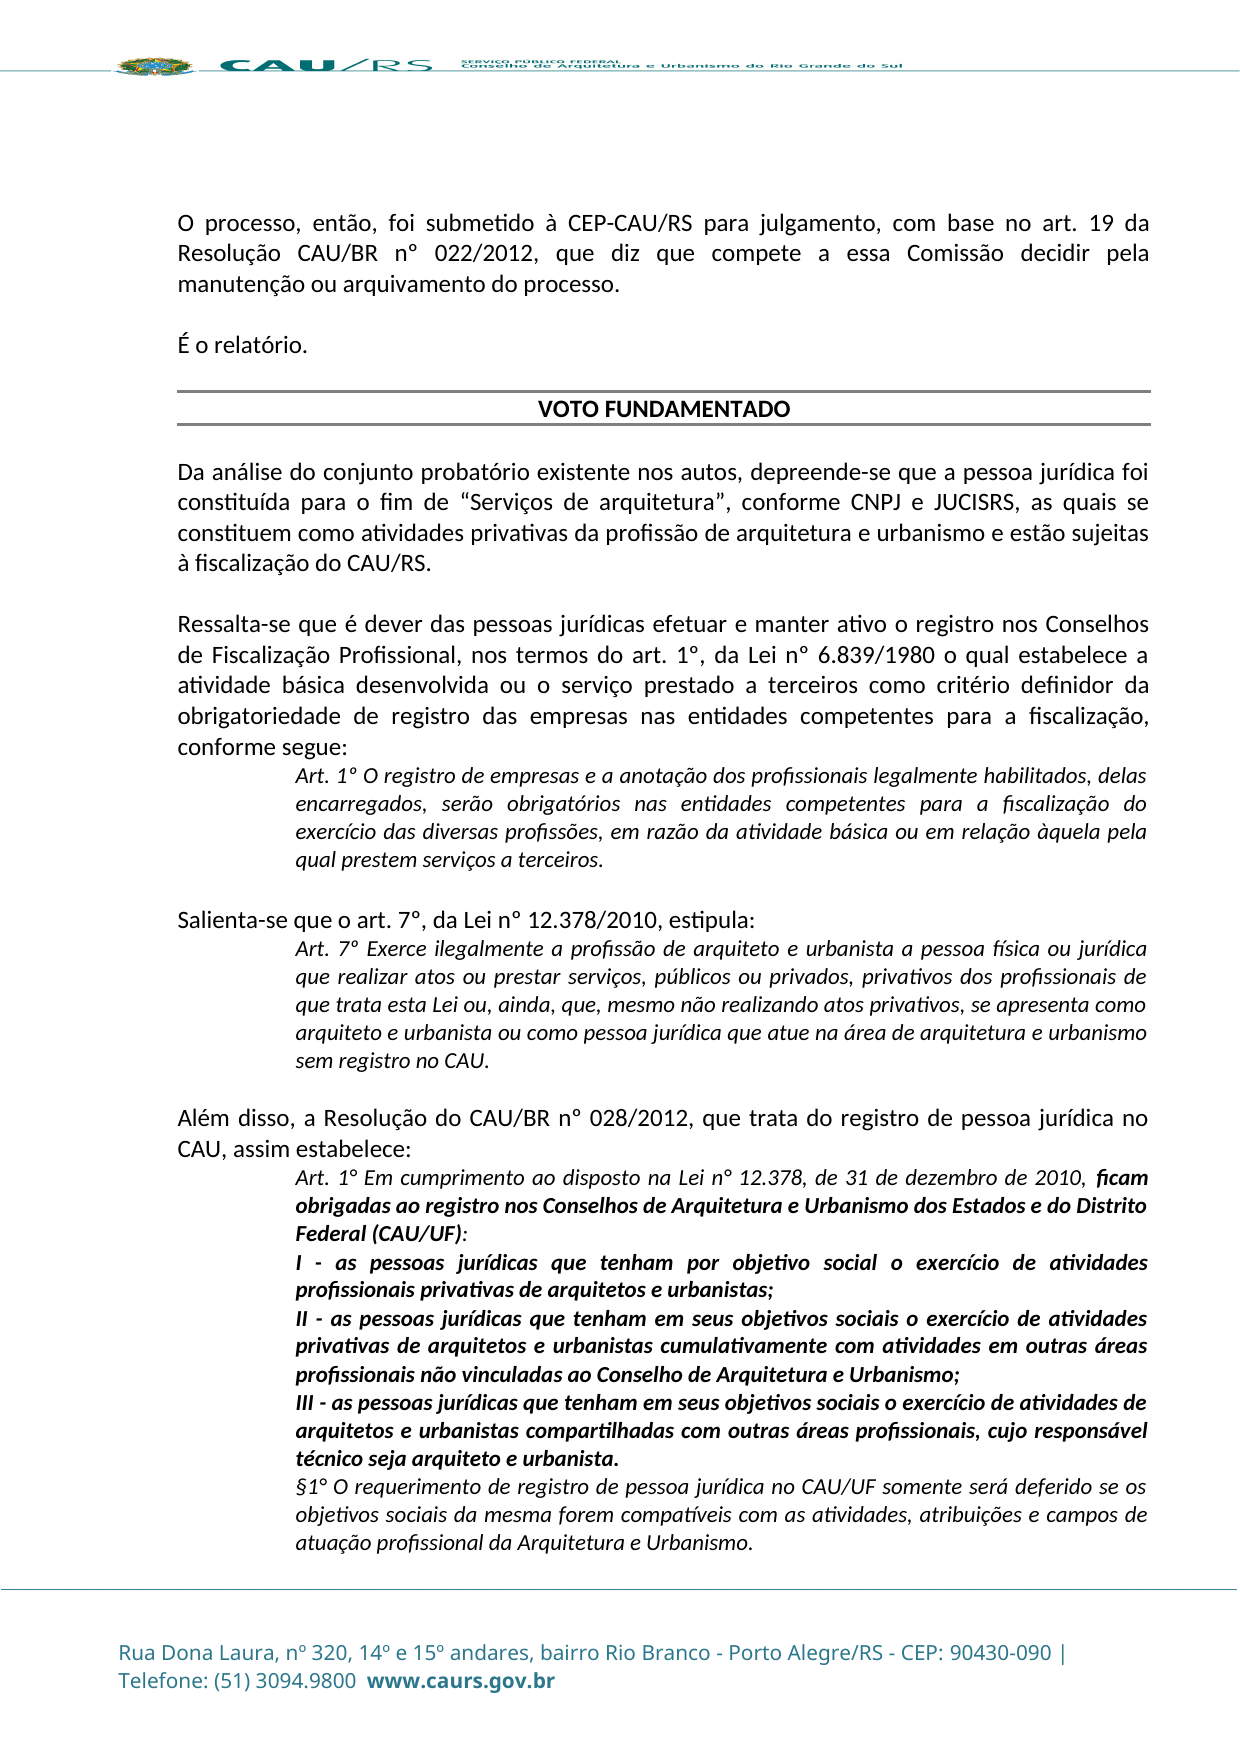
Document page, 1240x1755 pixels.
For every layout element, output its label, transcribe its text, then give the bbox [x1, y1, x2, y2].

text Da análise do conjunto probatório existente nos autos, depreende-se que a pessoa jurídica foi constituída para o fim de “Serviços de arquitetura”, conforme CNPJ e JUCISRS, as quais se constituem como atividades privativas da profissão de arquitetura e urbanismo e estão sujeitas à fiscalização do CAU/RS. [177, 456, 1151, 578]
text III - as pessoas jurídicas que tenham em seus objetivos sociais o exercício de atividades de arquitetos e urbanistas compartilhadas com outras áreas profissionais, cujo responsável técnico seja arquiteto e urbanista. [295, 1388, 1151, 1472]
text I - as pessoas jurídicas que tenham por objetivo social o exercício de atividades profissionais privativas de arquitetos e urbanistas; [295, 1248, 1151, 1304]
text Art. 1º O registro de empresas e a anotação dos profissionais legalmente habilitados, delas encarregados, serão obrigatórios nas entidades competentes para a fiscalização do exercício das diversas profissões, em razão da atividade básica ou em relação àquela pela qual prestem serviços a terceiros. [295, 761, 1151, 873]
table_header VOTO FUNDAMENTADO [177, 393, 1151, 422]
text §1° O requerimento de registro de pessoa jurídica no CAU/UF somente será deferido se os objetivos sociais da mesma forem compatíveis com as atividades, atribuições e campos de atuação profissional da Arquitetura e Urbanismo. [295, 1472, 1151, 1556]
text Salienta-se que o art. 7º, da Lei nº 12.378/2010, estipula: [177, 904, 1151, 934]
text Art. 7º Exerce ilegalmente a profissão de arquiteto e urbanista a pessoa física ou jurídica que realizar atos ou prestar serviços, públicos ou privados, privativos dos profissionais de que trata esta Lei ou, ainda, que, mesmo não realizando atos privativos, se apresenta como arquiteto e urbanista ou como pessoa jurídica que atue na área de arquitetura e urbanismo sem registro no CAU. [295, 934, 1151, 1074]
text É o relatório. [177, 329, 1151, 359]
text II - as pessoas jurídicas que tenham em seus objetivos sociais o exercício de atividades privativas de arquitetos e urbanistas cumulativamente com atividades em outras áreas profissionais não vinculadas ao Conselho de Arquitetura e Urbanismo; [295, 1304, 1151, 1388]
text Art. 1° Em cumprimento ao disposto na Lei n° 12.378, de 31 de dezembro de 2010, ficam obrigadas ao registro nos Conselhos de Arquitetura e Urbanismo dos Estados e do Distrito Federal (CAU/UF): [295, 1163, 1151, 1248]
text O processo, então, foi submetido à CEP-CAU/RS para julgamento, com base no art. 19 da Resolução CAU/BR nº 022/2012, que diz que compete a essa Comissão decidir pela manutenção ou arquivamento do processo. [177, 207, 1151, 298]
text Além disso, a Resolução do CAU/BR nº 028/2012, que trata do registro de pessoa jurídica no CAU, assim estabelece: [177, 1102, 1151, 1163]
text Ressalta-se que é dever das pessoas jurídicas efetuar e manter ativo o registro nos Conselhos de Fiscalização Profissional, nos termos do art. 1º, da Lei nº 6.839/1980 o qual estabelece a atividade básica desenvolvida ou o serviço prestado a terceiros como critério definidor da obrigatoriedade de registro das empresas nas entidades competentes para a fiscalização, conforme segue: [177, 609, 1151, 761]
